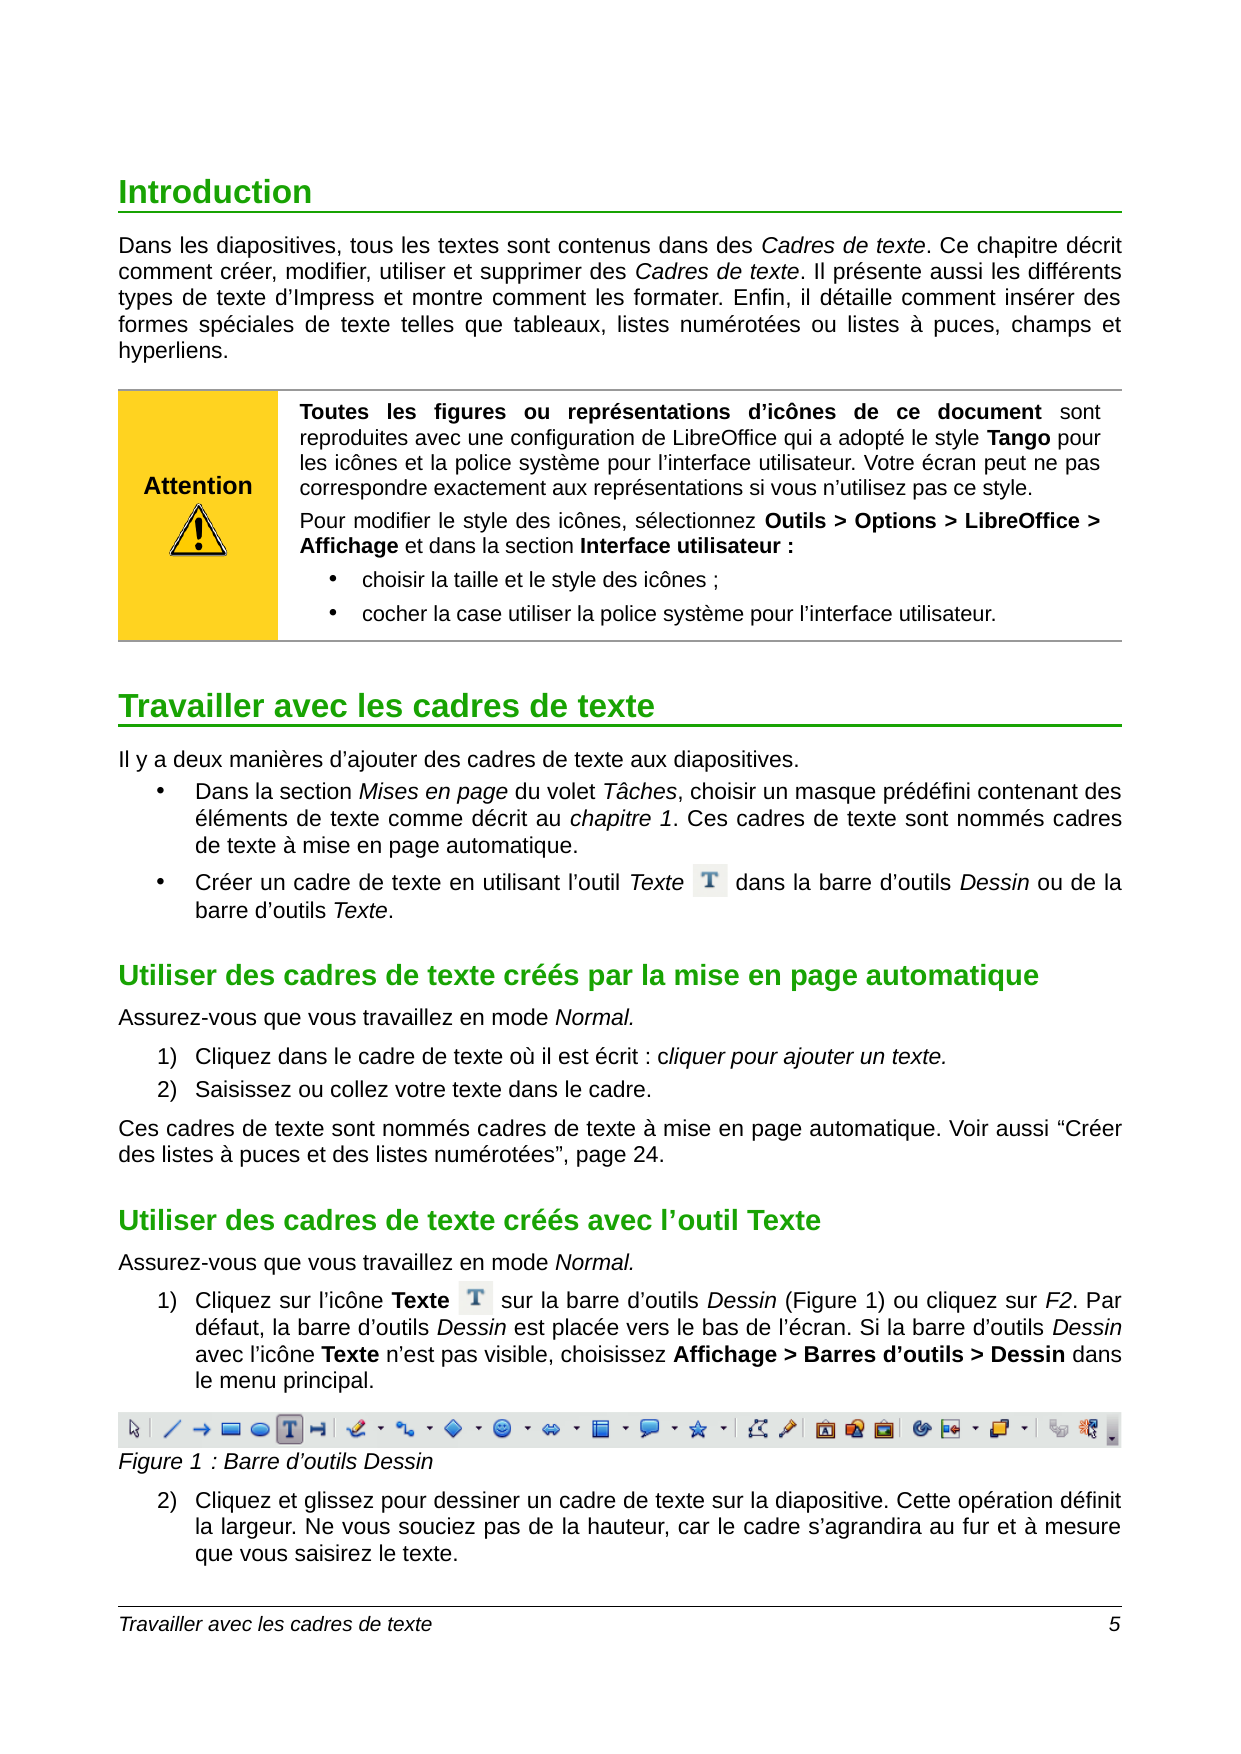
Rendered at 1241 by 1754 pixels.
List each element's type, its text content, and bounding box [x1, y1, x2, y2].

picture [458, 1281, 494, 1315]
subtitle Introduction [118, 172, 1122, 211]
table_header Attention [118, 391, 278, 640]
list Dans la section Mises en page du volet Tâches, choisir un masque prédéfini contenant des éléments de texte comme décrit au chapitre 1. Ces cadres de texte sont nommés cadres de texte à mise en page automatique. [156, 778, 1122, 858]
list Saisissez ou collez votre texte dans le cadre. [177, 1076, 1122, 1102]
subtitle Utiliser des cadres de texte créés par la mise en page automatique [118, 958, 1122, 992]
text Assurez-vous que vous travaillez en mode Normal. [118, 1004, 1122, 1031]
list Créer un cadre de texte en utilisant l’outil Texte dans la barre d’outils Dessin ou de la barre d’outils Texte. [156, 864, 1122, 923]
picture [165, 499, 231, 560]
list Cliquez et glissez pour dessiner un cadre de texte sur la diapositive. Cette opération définit la largeur. Ne vous souciez pas de la hauteur, car le cadre s’agrandira au fur et à mesure que vous saisirez le texte. [177, 1487, 1122, 1566]
picture [118, 1412, 1122, 1448]
list Assurez-vous que vous travaillez en mode Normal. [118, 1249, 1122, 1275]
text Ces cadres de texte sont nommés cadres de texte à mise en page automatique. Voir aussi “Créer des listes à puces et des listes numérotées”, page 24. [118, 1115, 1122, 1167]
list Cliquez dans le cadre de texte où il est écrit : cliquer pour ajouter un texte. [177, 1043, 1122, 1069]
list Il y a deux manières d’ajouter des cadres de texte aux diapositives. [118, 746, 1122, 772]
picture [692, 864, 728, 897]
table_header Toutes les figures ou représentations d’icônes de ce document sont reproduites avec une configuration de LibreOffice qui a adopté le style Tango pour les icônes et la police système pour l’interface utilisateur. Votre écran peut ne pas correspondre exactement aux représentations si vous n’utilisez pas ce style. Pour modifier le style des icônes, sélectionnez Outils > Options > LibreOffice > Affichage et dans la section Interface utilisateur : choisir la taille et le style des icônes ; cocher la case utiliser la police système pour l’interface utilisateur. [278, 391, 1122, 640]
subtitle Utiliser des cadres de texte créés avec l’outil Texte [118, 1203, 1122, 1236]
subtitle Travailler avec les cadres de texte [118, 686, 1122, 724]
list Cliquez sur l’icône Texte sur la barre d’outils Dessin (Figure 1) ou cliquez sur F2. Par défaut, la barre d’outils Dessin est placée vers le bas de l’écran. Si la barre d’outils Dessin avec l’icône Texte n’est pas visible, choisissez Affichage > Barres d’outils > Dessin dans le menu principal. [177, 1282, 1122, 1393]
text Figure 1 : Barre d’outils Dessin [118, 1448, 1122, 1474]
text Dans les diapositives, tous les textes sont contenus dans des Cadres de texte. Ce chapitre décrit comment créer, modifier, utiliser et supprimer des Cadres de texte. Il présente aussi les différents types de texte d’Impress et montre comment les formater. Enfin, il détaille comment insérer des formes spéciales de texte telles que tableaux, listes numérotées ou listes à puces, champs et hyperliens. [118, 232, 1122, 363]
